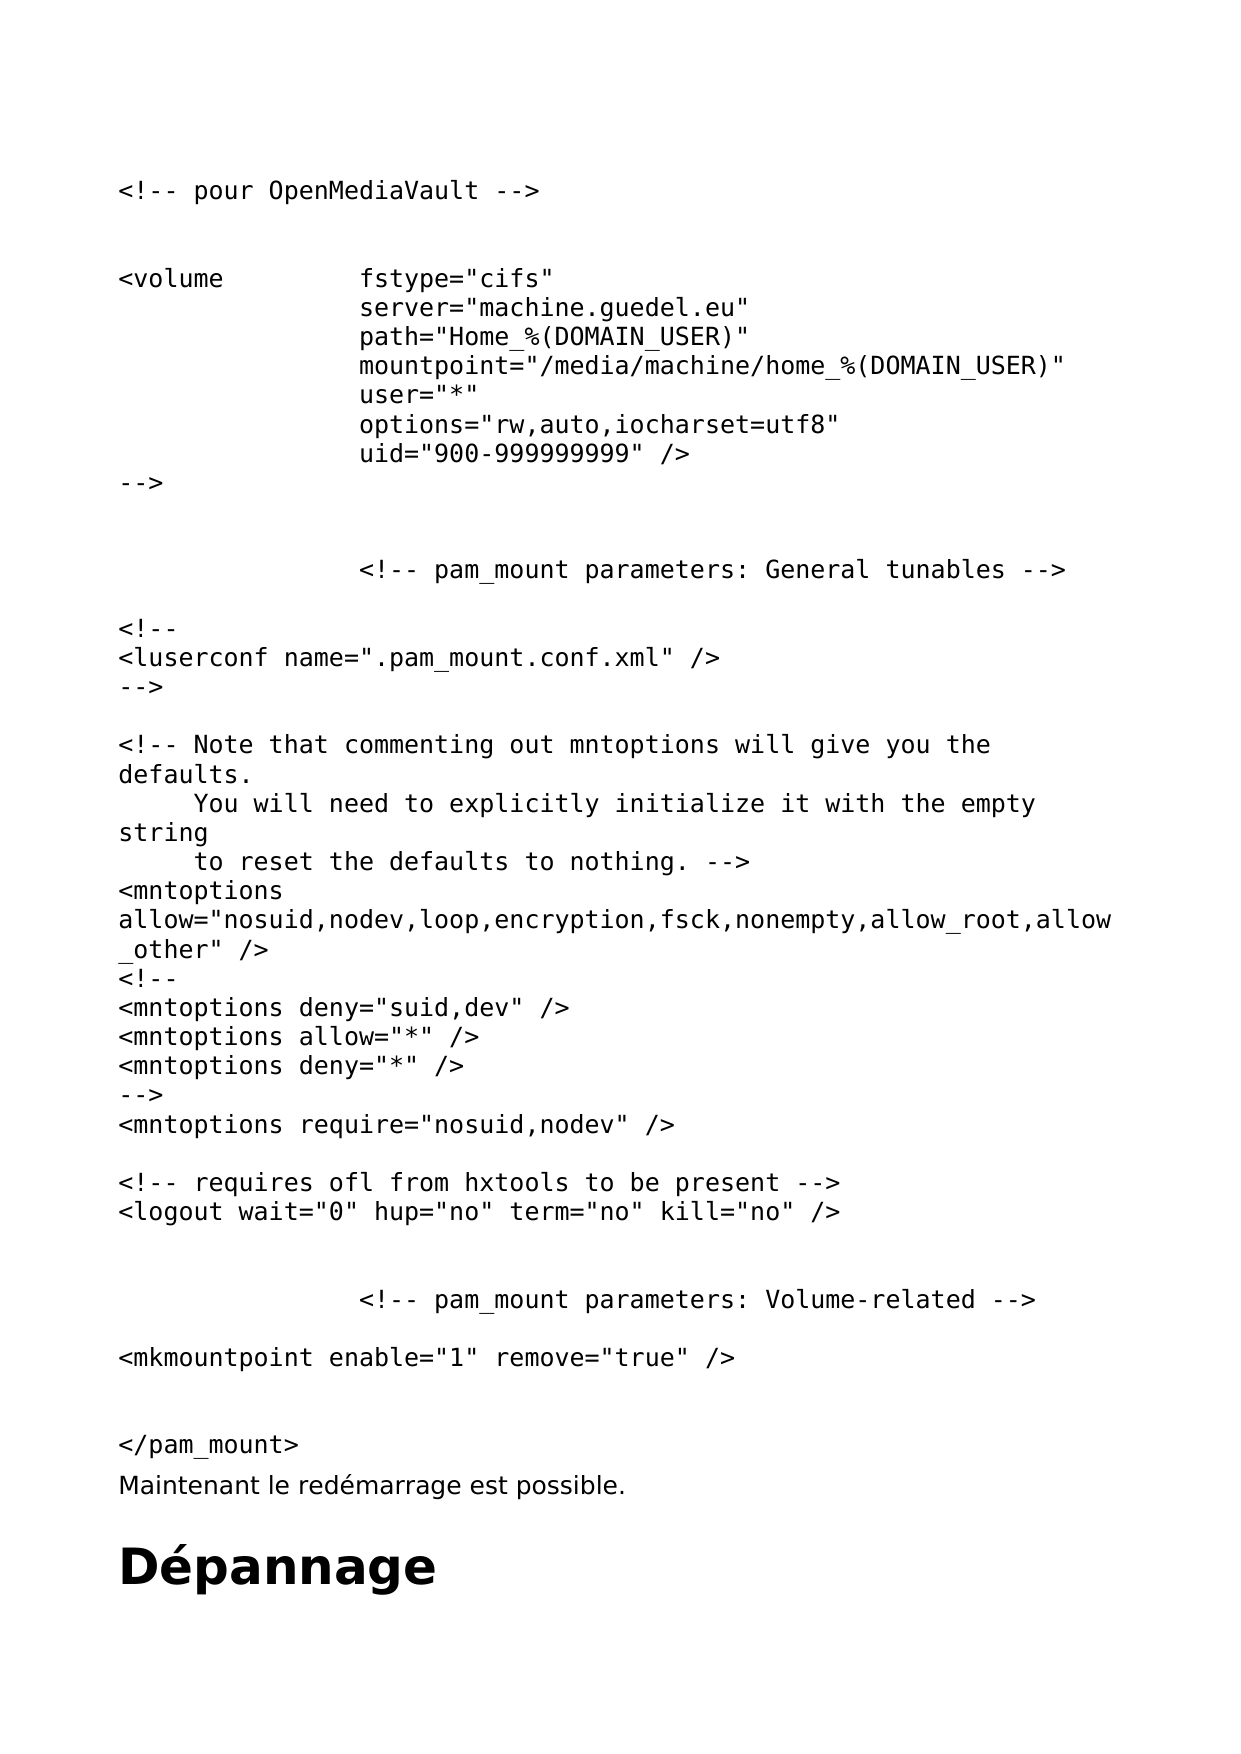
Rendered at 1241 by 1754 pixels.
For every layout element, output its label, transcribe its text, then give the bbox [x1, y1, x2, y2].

subtitle Dépannage [118, 1538, 1122, 1596]
text Maintenant le redémarrage est possible. [118, 1472, 1122, 1501]
text <!-- pour OpenMediaVault --> <volume fstype="cifs" server="machine.guedel.eu" path="Home_%(DOMAIN_USER)" mountpoint="/media/machine/home_%(DOMAIN_USER)" user="*" options="rw,auto,iocharset=utf8" uid="900-999999999" /> --> <!-- pam_mount parameters: General tunables --> <!-- <luserconf name=".pam_mount.conf.xml" /> --> <!-- Note that commenting out mntoptions will give you the defaults. You will need to explicitly initialize it with the empty string to reset the defaults to nothing. --> <mntoptions allow="nosuid,nodev,loop,encryption,fsck,nonempty,allow_root,allow_other" /> <!-- <mntoptions deny="suid,dev" /> <mntoptions allow="*" /> <mntoptions deny="*" /> --> <mntoptions require="nosuid,nodev" /> <!-- requires ofl from hxtools to be present --> <logout wait="0" hup="no" term="no" kill="no" /> <!-- pam_mount parameters: Volume-related --> <mkmountpoint enable="1" remove="true" /> </pam_mount> [118, 118, 1122, 1460]
